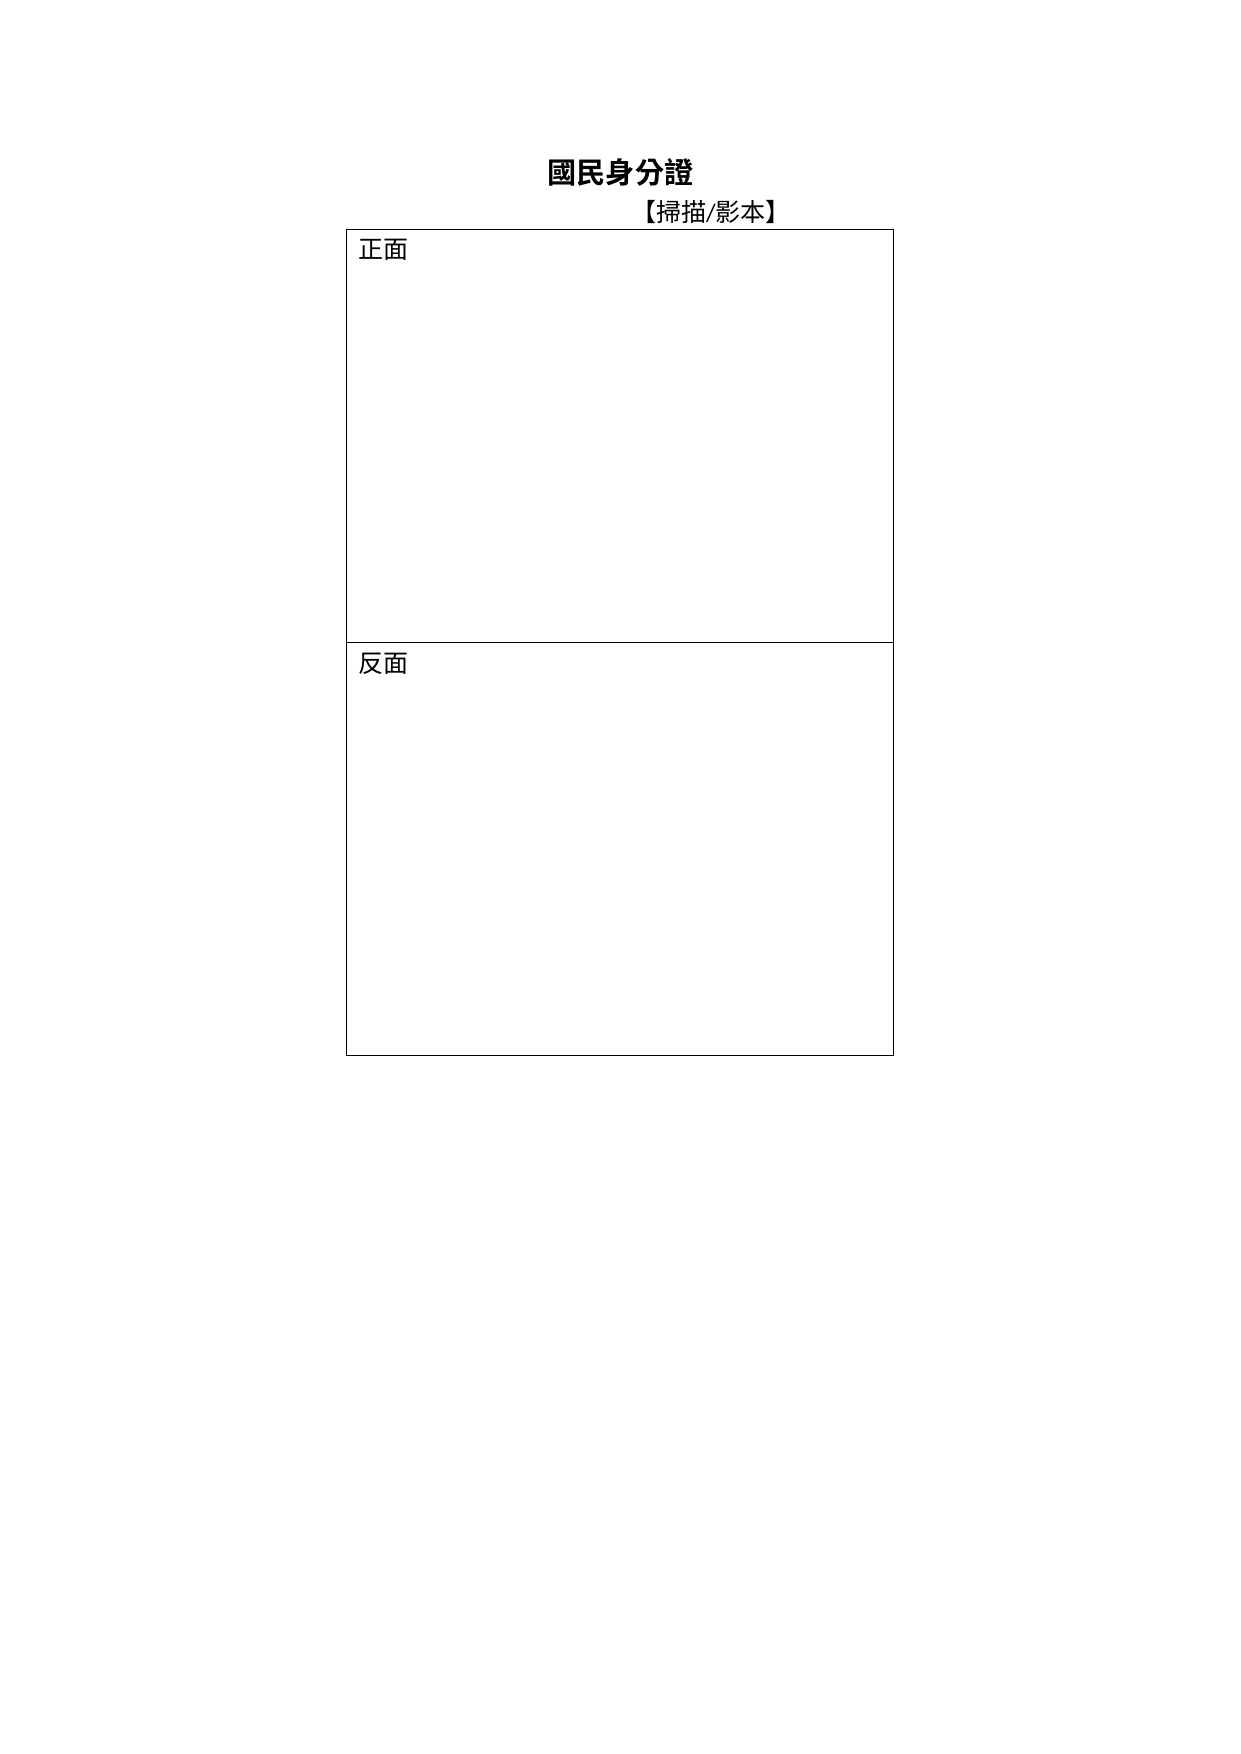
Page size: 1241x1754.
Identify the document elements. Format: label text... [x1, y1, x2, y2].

table_header 正面 [347, 230, 893, 642]
text 國民身分證 [187, 150, 1053, 192]
table_cell 反面 [347, 643, 893, 1055]
text 【掃描/影本】 [187, 192, 1053, 228]
